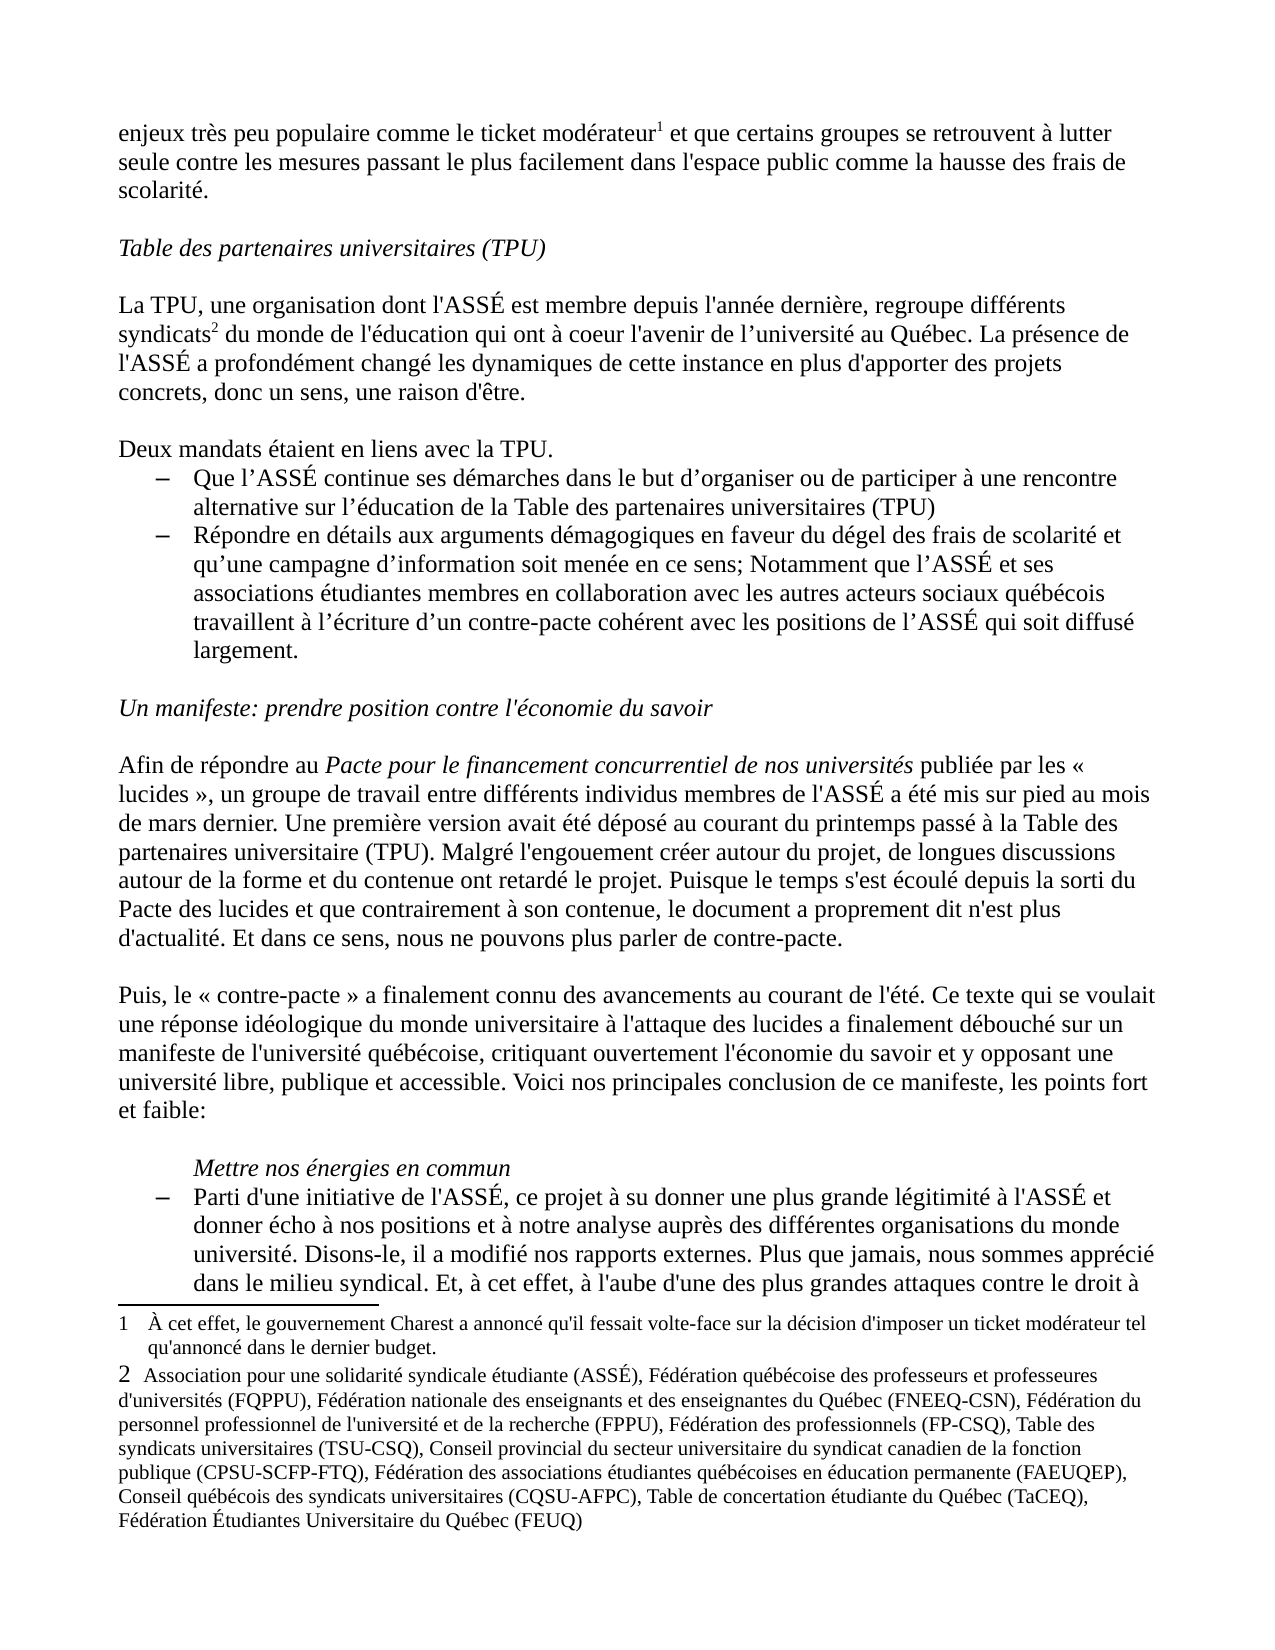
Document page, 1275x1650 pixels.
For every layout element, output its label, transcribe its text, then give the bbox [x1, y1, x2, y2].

text La TPU, une organisation dont l'ASSÉ est membre depuis l'année dernière, regroupe différents syndicats du monde de l'éducation qui ont à coeur l'avenir de l’université au Québec. La présence de l'ASSÉ a profondément changé les dynamiques de cette instance en plus d'apporter des projets concrets, donc un sens, une raison d'être. [118, 291, 1157, 406]
text Afin de répondre au Pacte pour le financement concurrentiel de nos universités publiée par les « lucides », un groupe de travail entre différents individus membres de l'ASSÉ a été mis sur pied au mois de mars dernier. Une première version avait été déposé au courant du printemps passé à la Table des partenaires universitaire (TPU). Malgré l'engouement créer autour du projet, de longues discussions autour de la forme et du contenue ont retardé le projet. Puisque le temps s'est écoulé depuis la sorti du Pacte des lucides et que contrairement à son contenue, le document a proprement dit n'est plus d'actualité. Et dans ce sens, nous ne pouvons plus parler de contre-pacte. [118, 751, 1157, 952]
list Que l’ASSÉ continue ses démarches dans le but d’organiser ou de participer à une rencontre alternative sur l’éducation de la Table des partenaires universitaires (TPU) [156, 463, 1157, 521]
text Deux mandats étaient en liens avec la TPU. [118, 434, 1157, 463]
text Table des partenaires universitaires (TPU) [118, 233, 1157, 262]
list Répondre en détails aux arguments démagogiques en faveur du dégel des frais de scolarité et qu’une campagne d’information soit menée en ce sens; Notamment que l’ASSÉ et ses associations étudiantes membres en collaboration avec les autres acteurs sociaux québécois travaillent à l’écriture d’un contre-pacte cohérent avec les positions de l’ASSÉ qui soit diffusé largement. [156, 521, 1157, 664]
list Parti d'une initiative de l'ASSÉ, ce projet à su donner une plus grande légitimité à l'ASSÉ et donner écho à nos positions et à notre analyse auprès des différentes organisations du monde université. Disons-le, il a modifié nos rapports externes. Plus que jamais, nous sommes apprécié dans le milieu syndical. Et, à cet effet, à l'aube d'une des plus grandes attaques contre le droit à [156, 1182, 1157, 1297]
text Puis, le « contre-pacte » a finalement connu des avancements au courant de l'été. Ce texte qui se voulait une réponse idéologique du monde universitaire à l'attaque des lucides a finalement débouché sur un manifeste de l'université québécoise, critiquant ouvertement l'économie du savoir et y opposant une université libre, publique et accessible. Voici nos principales conclusion de ce manifeste, les points fort et faible: [118, 981, 1157, 1124]
list Mettre nos énergies en commun [156, 1153, 1157, 1182]
text À cet effet, le gouvernement Charest a annoncé qu'il fessait volte-face sur la décision d'imposer un ticket modérateur tel qu'annoncé dans le dernier budget. [118, 1311, 1157, 1359]
text Un manifeste: prendre position contre l'économie du savoir [118, 693, 1157, 722]
text Association pour une solidarité syndicale étudiante (ASSÉ), Fédération québécoise des professeurs et professeures d'universités (FQPPU), Fédération nationale des enseignants et des enseignantes du Québec (FNEEQ-CSN), Fédération du personnel professionnel de l'université et de la recherche (FPPU), Fédération des professionnels (FP-CSQ), Table des syndicats universitaires (TSU-CSQ), Conseil provincial du secteur universitaire du syndicat canadien de la fonction publique (CPSU-SCFP-FTQ), Fédération des associations étudiantes québécoises en éducation permanente (FAEUQEP), Conseil québécois des syndicats universitaires (CQSU-AFPC), Table de concertation étudiante du Québec (TaCEQ), Fédération Étudiantes Universitaire du Québec (FEUQ) [118, 1359, 1157, 1532]
text enjeux très peu populaire comme le ticket modérateur et que certains groupes se retrouvent à lutter seule contre les mesures passant le plus facilement dans l'espace public comme la hausse des frais de scolarité. [118, 118, 1157, 204]
